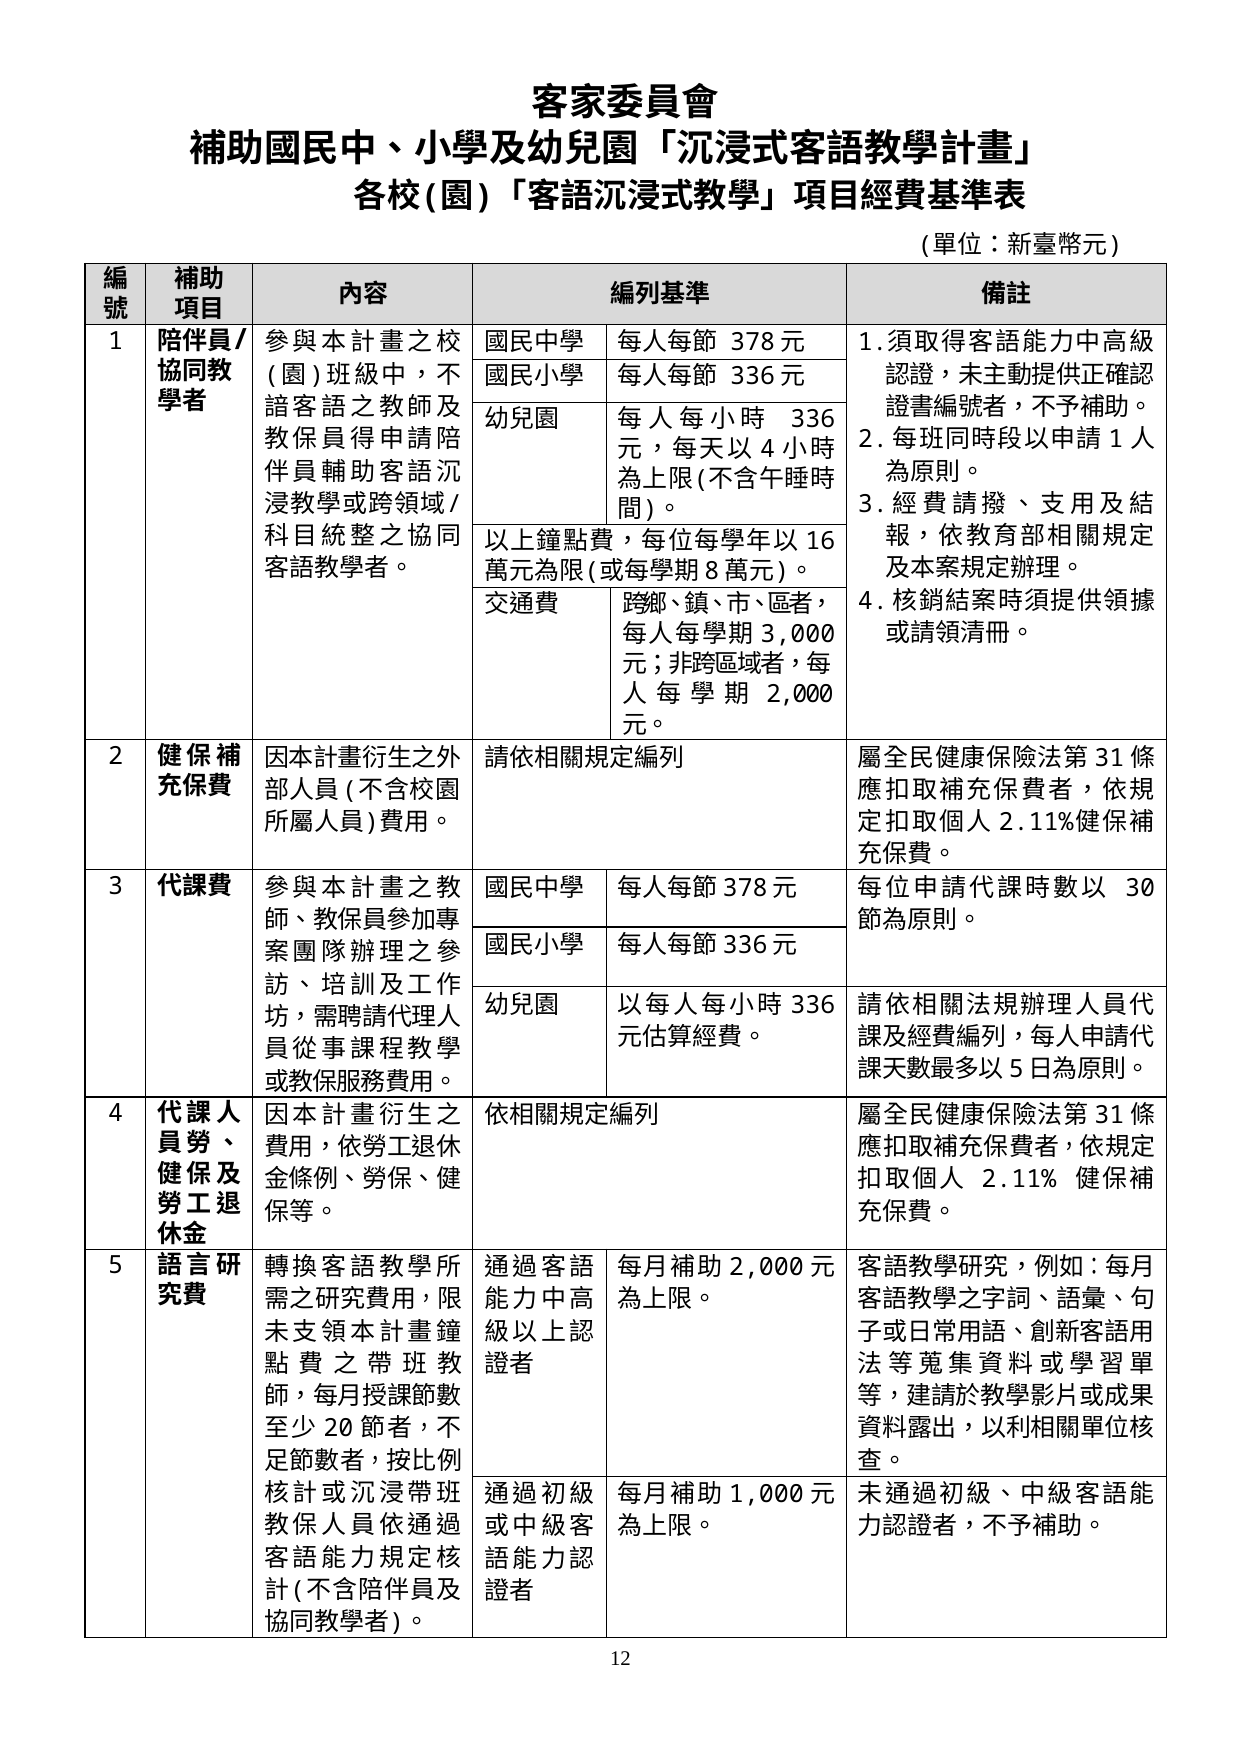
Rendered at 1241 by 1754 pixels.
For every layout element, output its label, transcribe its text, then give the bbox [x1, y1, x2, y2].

table_cell 國民中學 [473, 325, 606, 359]
table_cell 健保補充保費 [146, 740, 252, 869]
table_cell 5 [86, 1250, 145, 1637]
table_cell 因本計畫衍生之費用，依勞工退休金條例、勞保、健保等。 [253, 1098, 472, 1248]
table_header 備註 [847, 264, 1166, 324]
table_cell 每月補助2,000元為上限。 [607, 1250, 846, 1476]
table_cell 每人每節 336元 [607, 360, 846, 402]
table_header 補助 項目 [146, 264, 252, 324]
table_cell 代課人員勞、健保及勞工退休金 [146, 1098, 252, 1248]
table_cell 須取得客語能力中高級認證，未主動提供正確認證書編號者，不予補助。 每班同時段以申請1人為原則。 經費請撥、支用及結報，依教育部相關規定及本案規定辦理。 核銷結案時須提供領據或請領清冊。 [847, 325, 1166, 739]
table_cell 屬全民健康保險法第31條應扣取補充保費者，依規定扣取個人 2.11% 健保補充保費。 [847, 1098, 1166, 1248]
table_cell 屬全民健康保險法第31條應扣取補充保費者，依規定扣取個人2.11%健保補充保費。 [847, 740, 1166, 869]
table_cell 跨鄉、鎮、市、區者，每人每學期3,000元；非跨區域者，每人每學期2,000元。 [611, 588, 846, 739]
table_cell 國民中學 [473, 870, 606, 926]
table_cell 陪伴員/協同教學者 [146, 325, 252, 739]
table_cell 每人每節378元 [607, 870, 846, 926]
table_cell 每月補助1,000元為上限。 [607, 1477, 846, 1637]
table_cell 請依相關法規辦理人員代課及經費編列，每人申請代課天數最多以5日為原則。 [847, 987, 1166, 1096]
text 補助國民中、小學及幼兒園「沉浸式客語教學計畫」 [118, 125, 1122, 171]
table_cell 以上鐘點費，每位每學年以16萬元為限(或每學期8萬元)。 [473, 525, 846, 587]
table_cell 因本計畫衍生之外部人員(不含校園所屬人員)費用。 [253, 740, 472, 869]
table_header 編列基準 [473, 264, 846, 324]
table_cell 幼兒園 [473, 987, 606, 1096]
text 客家委員會 [128, 79, 1122, 125]
table_cell 轉換客語教學所需之研究費用，限未支領本計畫鐘點費之帶班教師，每月授課節數至少20節者，不足節數者，按比例核計或沉浸帶班教保人員依通過客語能力規定核計(不含陪伴員及協同教學者)。 [253, 1250, 472, 1637]
text 各校(園)「客語沉浸式教學」項目經費基準表 [118, 171, 1122, 217]
table_cell 通過初級或中級客語能力認證者 [473, 1477, 606, 1637]
table_cell 國民小學 [473, 928, 606, 986]
table_cell 客語教學研究，例如：每月客語教學之字詞、語彙、句子或日常用語、創新客語用法等蒐集資料或學習單等，建請於教學影片或成果資料露出，以利相關單位核查。 [847, 1250, 1166, 1476]
text (單位：新臺幣元) [118, 217, 1122, 262]
table_cell 每人每小時 336元，每天以4小時為上限(不含午睡時間)。 [607, 403, 846, 524]
table_cell 3 [86, 870, 145, 1096]
table_cell 每位申請代課時數以 30 節為原則。 [847, 870, 1166, 986]
table_cell 代課費 [146, 870, 252, 1096]
table_cell 語言研究費 [146, 1250, 252, 1637]
table_header 編號 [86, 264, 145, 324]
table_cell 每人每節336元 [607, 928, 846, 986]
table_cell 以每人每小時336元估算經費。 [607, 987, 846, 1096]
table_cell 1 [86, 325, 145, 739]
table_cell 未通過初級、中級客語能力認證者，不予補助。 [847, 1477, 1166, 1637]
table_cell 交通費 [473, 588, 610, 739]
table_cell 4 [86, 1098, 145, 1248]
table_cell 國民小學 [473, 360, 606, 402]
table_cell 每人每節 378元 [607, 325, 846, 359]
table_cell 依相關規定編列 [473, 1098, 846, 1248]
table_header 內容 [253, 264, 472, 324]
table_cell 參與本計畫之校(園)班級中，不諳客語之教師及教保員得申請陪伴員輔助客語沉浸教學或跨領域/科目統整之協同客語教學者。 [253, 325, 472, 739]
table_cell 2 [86, 740, 145, 869]
table_cell 通過客語能力中高級以上認證者 [473, 1250, 606, 1476]
table_cell 請依相關規定編列 [473, 740, 846, 869]
table_cell 參與本計畫之教師、教保員參加專案團隊辦理之參訪、培訓及工作坊，需聘請代理人員從事課程教學或教保服務費用。 [253, 870, 472, 1096]
table_cell 幼兒園 [473, 403, 606, 524]
